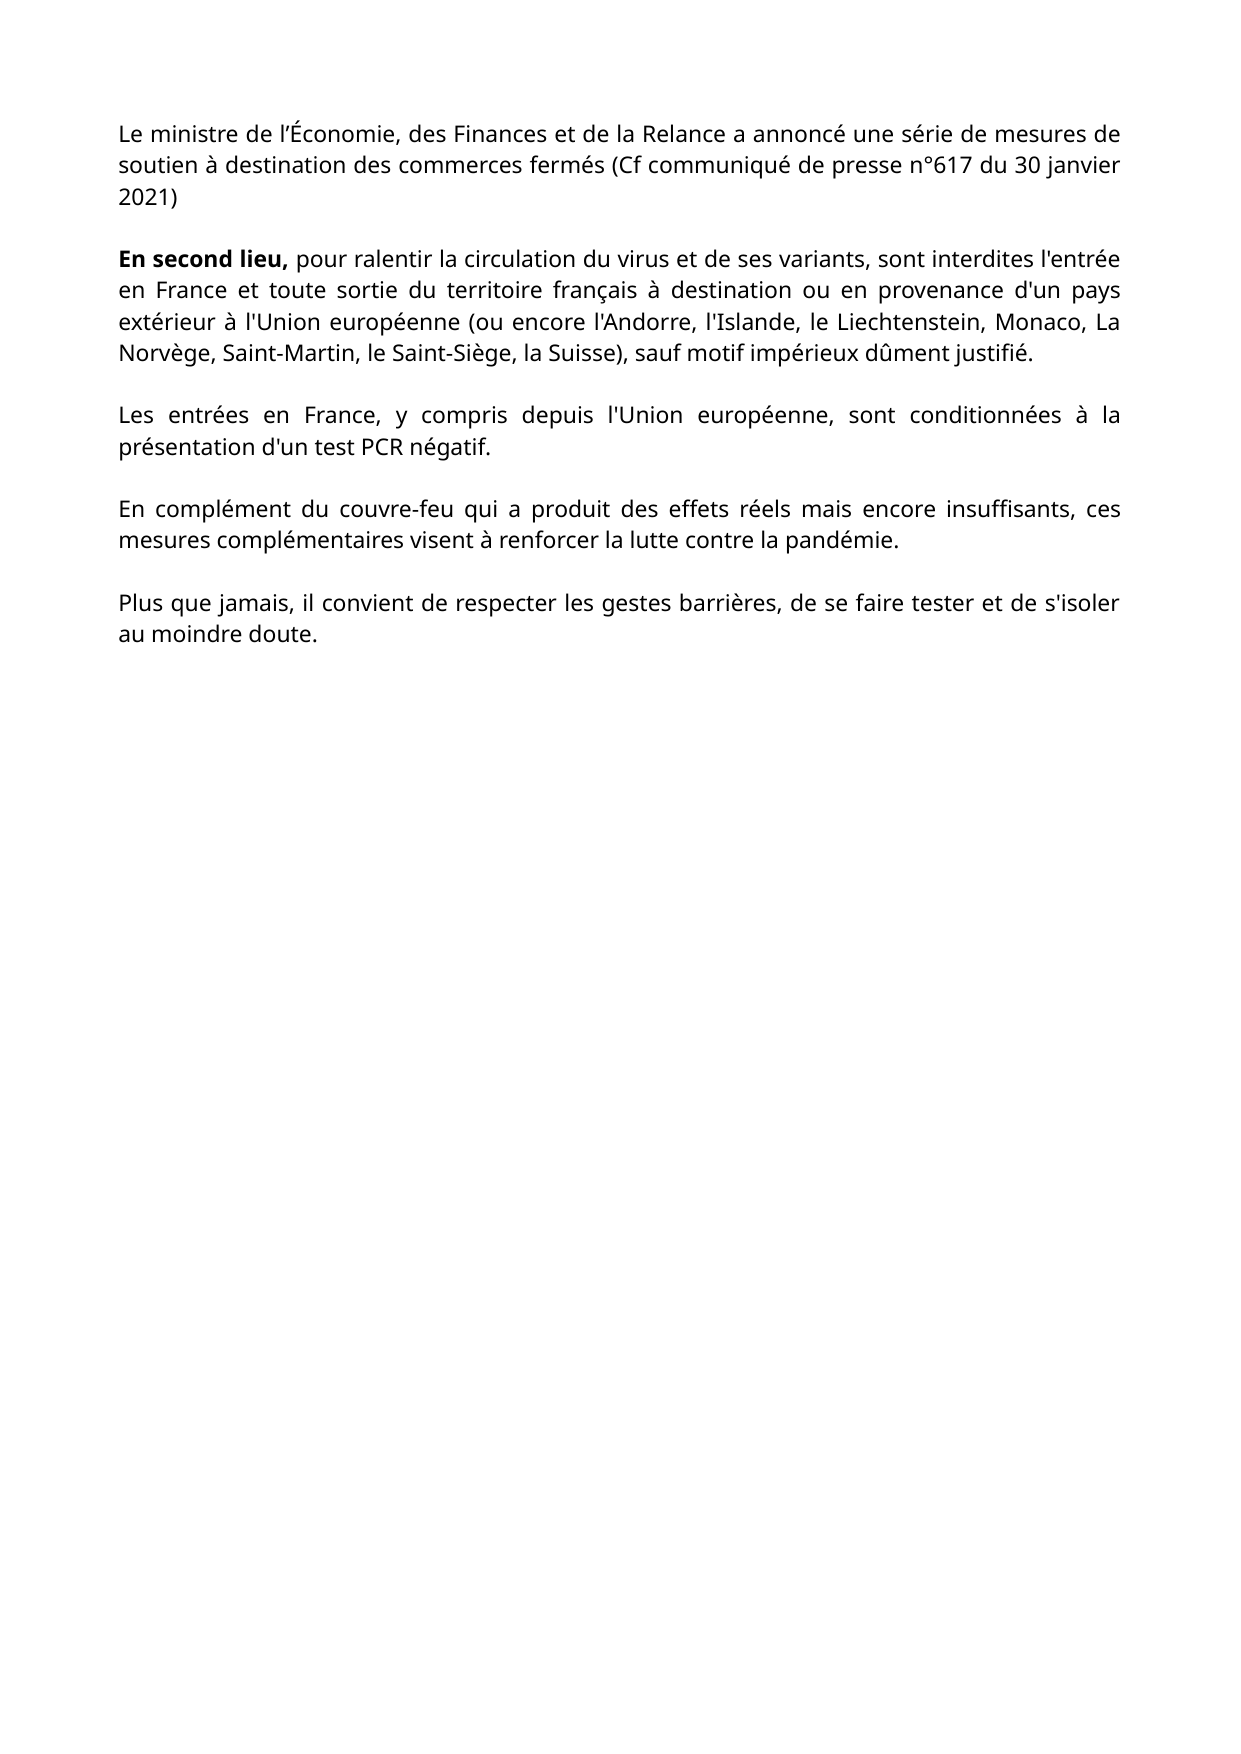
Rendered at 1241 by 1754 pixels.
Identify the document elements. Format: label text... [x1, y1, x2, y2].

text En complément du couvre-feu qui a produit des effets réels mais encore insuffisants, ces mesures complémentaires visent à renforcer la lutte contre la pandémie. [118, 493, 1122, 556]
text Les entrées en France, y compris depuis l'Union européenne, sont conditionnées à la présentation d'un test PCR négatif. [118, 399, 1122, 462]
text En second lieu, pour ralentir la circulation du virus et de ses variants, sont interdites l'entrée en France et toute sortie du territoire français à destination ou en provenance d'un pays extérieur à l'Union européenne (ou encore l'Andorre, l'Islande, le Liechtenstein, Monaco, La Norvège, Saint-Martin, le Saint-Siège, la Suisse), sauf motif impérieux dûment justifié. [118, 243, 1122, 368]
text Le ministre de l’Économie, des Finances et de la Relance a annoncé une série de mesures de soutien à destination des commerces fermés (Cf communiqué de presse n°617 du 30 janvier 2021) [118, 118, 1122, 212]
text Plus que jamais, il convient de respecter les gestes barrières, de se faire tester et de s'isoler au moindre doute. [118, 587, 1122, 649]
